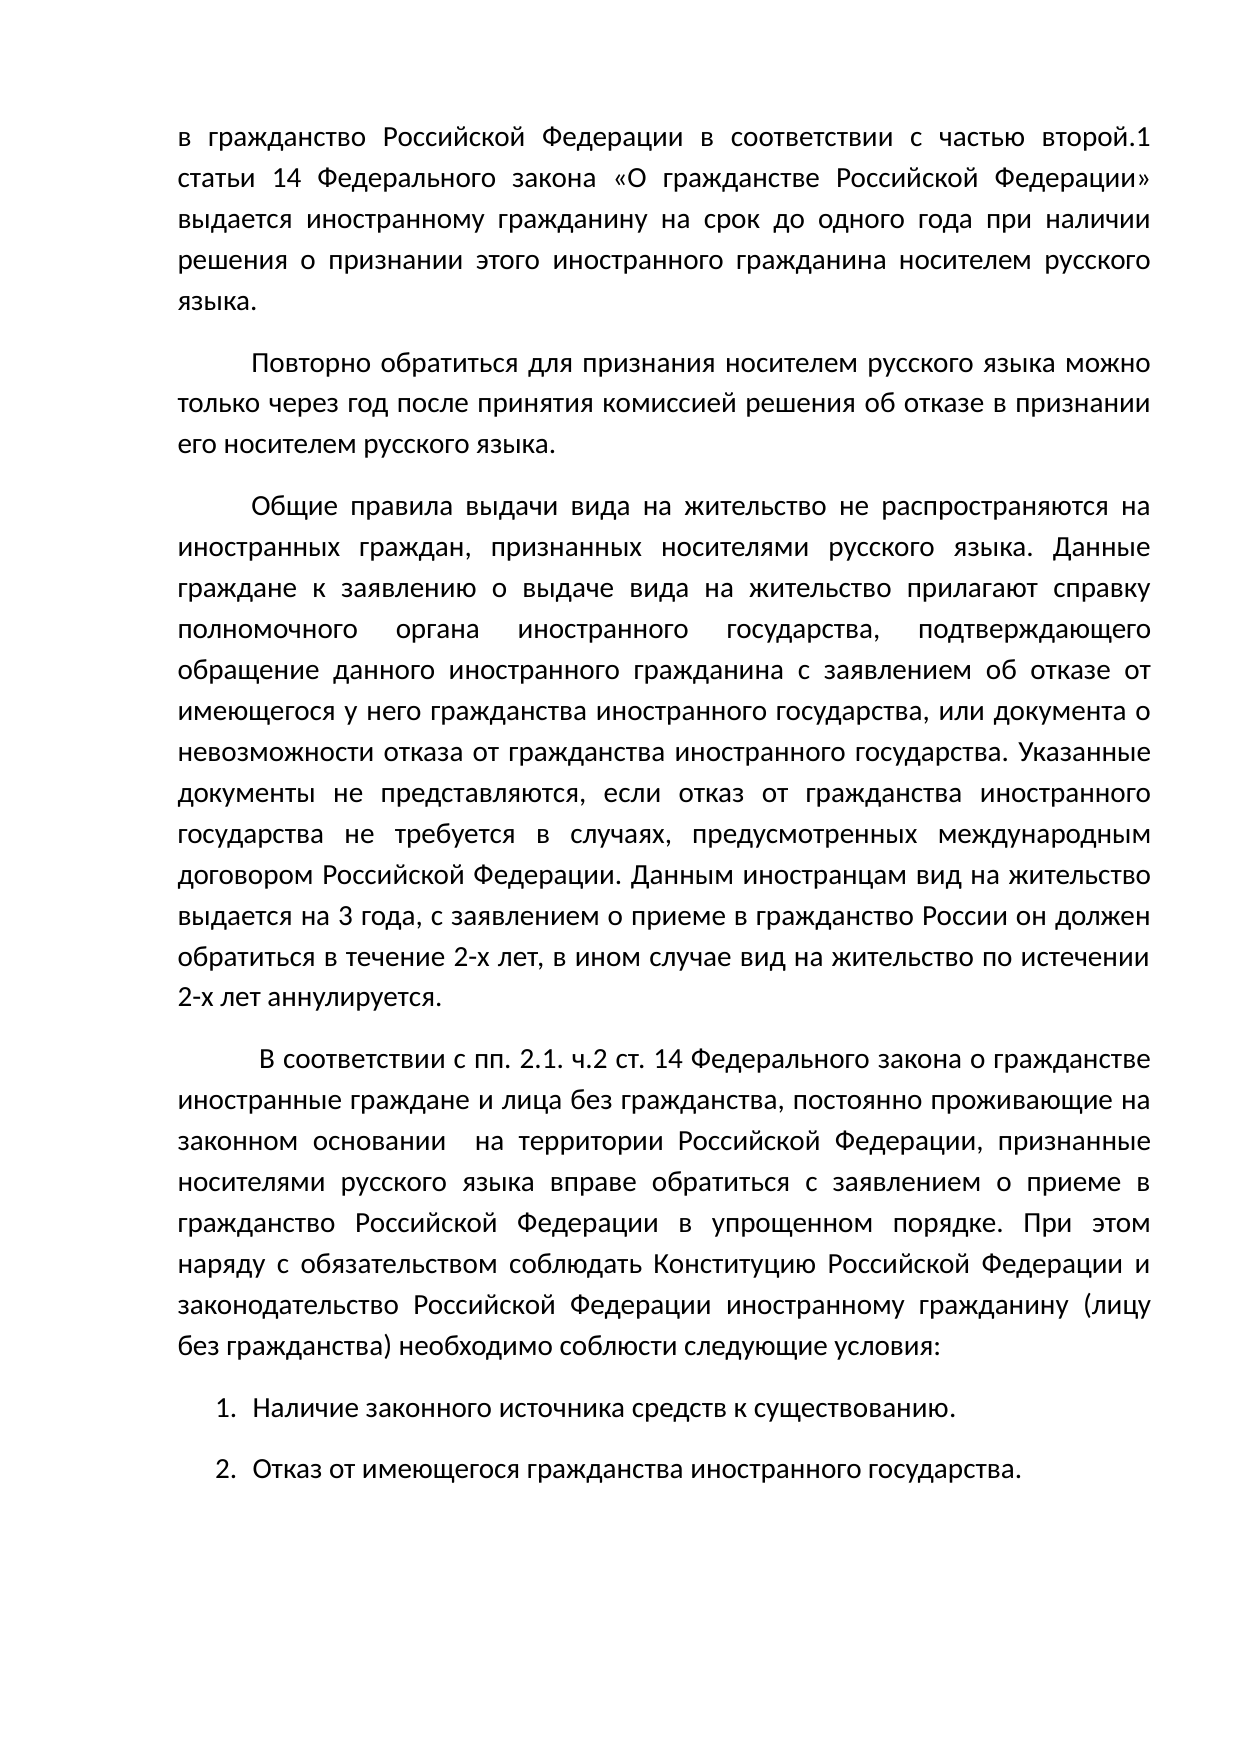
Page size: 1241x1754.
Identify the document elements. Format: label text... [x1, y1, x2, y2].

text В соответствии с пп. 2.1. ч.2 ст. 14 Федерального закона о гражданстве иностранные граждане и лица без гражданства, постоянно проживающие на законном основании на территории Российской Федерации, признанные носителями русского языка вправе обратиться с заявлением о приеме в гражданство Российской Федерации в упрощенном порядке. При этом наряду с обязательством соблюдать Конституцию Российской Федерации и законодательство Российской Федерации иностранному гражданину (лицу без гражданства) необходимо соблюсти следующие условия: [177, 1040, 1152, 1362]
text в гражданство Российской Федерации в соответствии с частью второй.1 статьи 14 Федерального закона «О гражданстве Российской Федерации» выдается иностранному гражданину на срок до одного года при наличии решения о признании этого иностранного гражданина носителем русского языка. [177, 118, 1152, 317]
text Общие правила выдачи вида на жительство не распространяются на иностранных граждан, признанных носителями русского языка. Данные граждане к заявлению о выдаче вида на жительство прилагают справку полномочного органа иностранного государства, подтверждающего обращение данного иностранного гражданина с заявлением об отказе от имеющегося у него гражданства иностранного государства, или документа о невозможности отказа от гражданства иностранного государства. Указанные документы не представляются, если отказ от гражданства иностранного государства не требуется в случаях, предусмотренных международным договором Российской Федерации. Данным иностранцам вид на жительство выдается на 3 года, с заявлением о приеме в гражданство России он должен обратиться в течение 2-х лет, в ином случае вид на жительство по истечении 2-х лет аннулируется. [177, 487, 1152, 1014]
list Наличие законного источника средств к существованию. [215, 1389, 1152, 1424]
text Повторно обратиться для признания носителем русского языка можно только через год после принятия комиссией решения об отказе в признании его носителем русского языка. [177, 344, 1152, 461]
list Отказ от имеющегося гражданства иностранного государства. [215, 1450, 1152, 1486]
